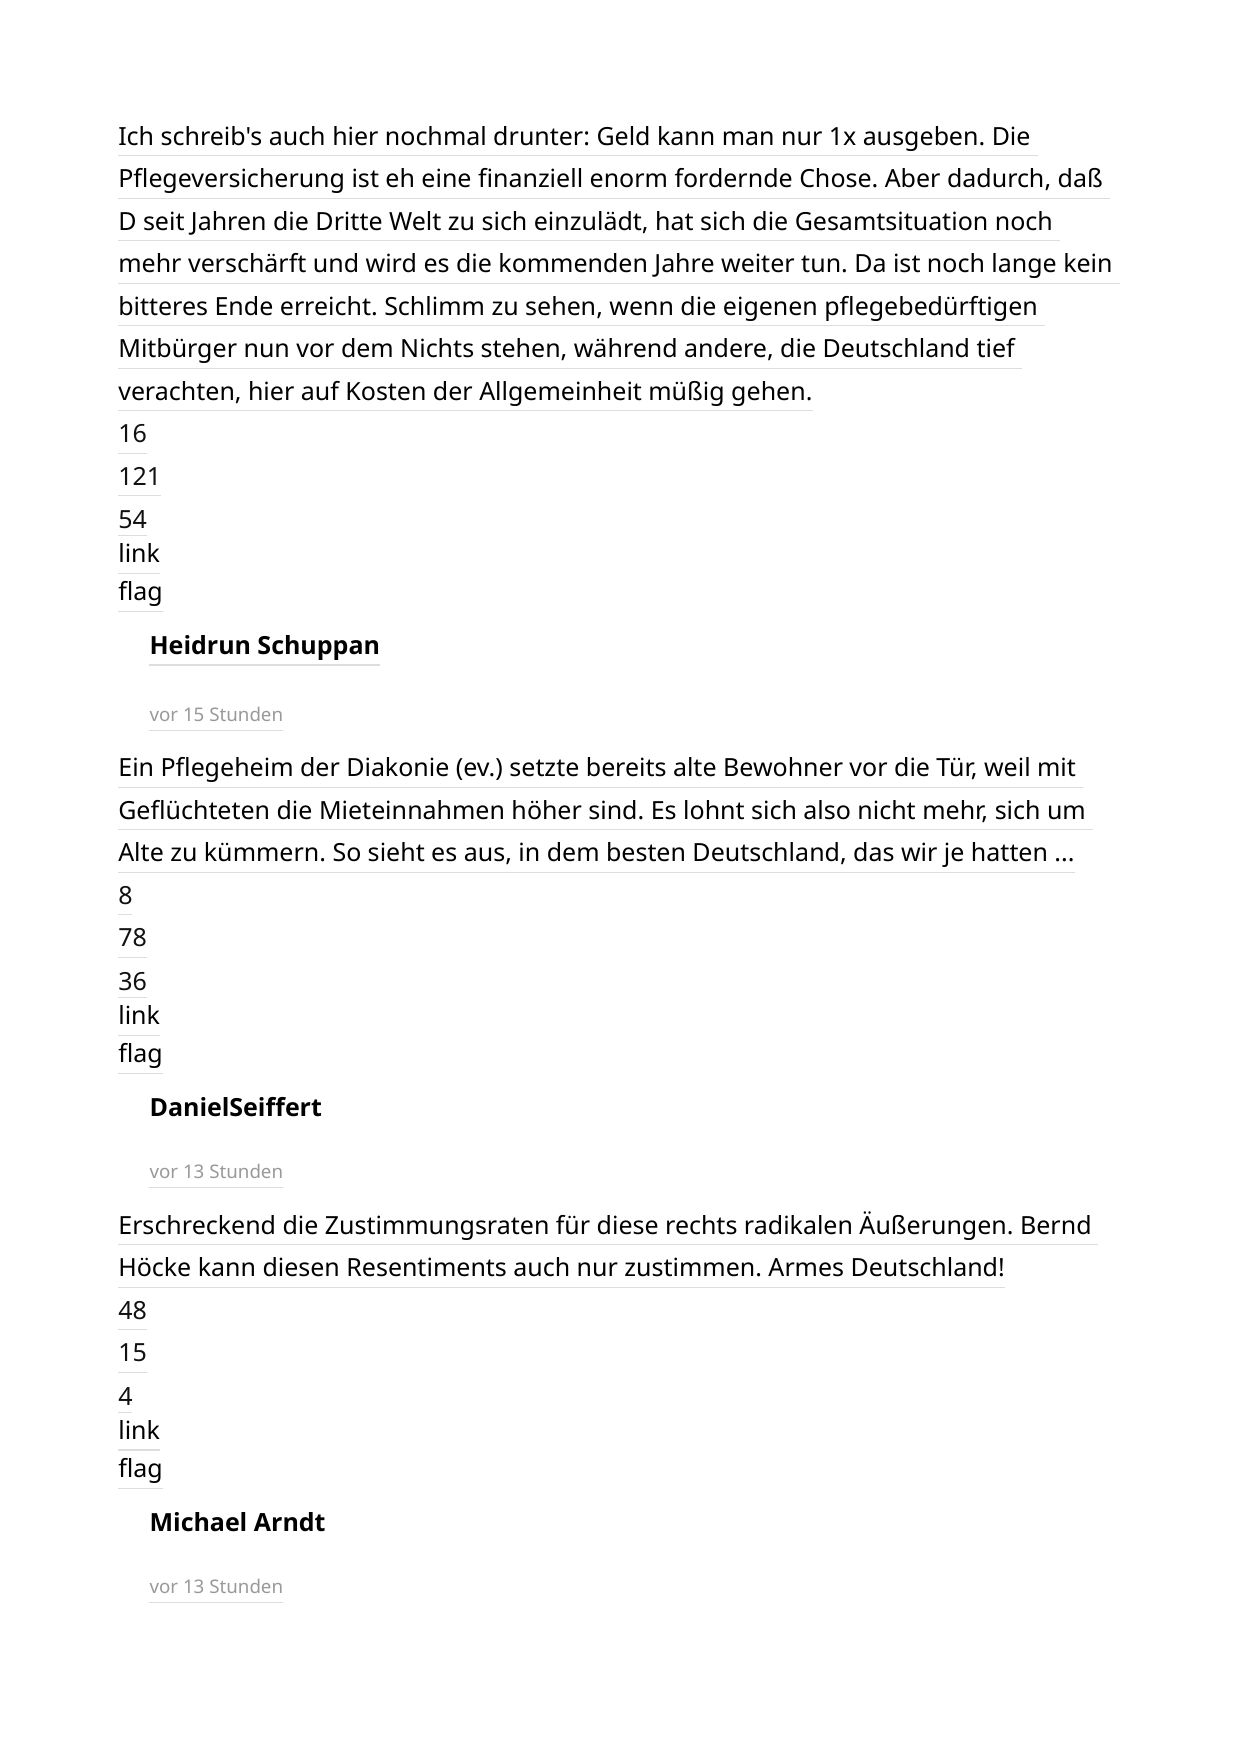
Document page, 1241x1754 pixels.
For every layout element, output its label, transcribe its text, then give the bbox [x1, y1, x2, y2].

text flag [118, 1451, 1122, 1489]
text Heidrun Schuppan [149, 628, 1122, 666]
text link [118, 998, 1122, 1036]
text 54 [118, 501, 1122, 536]
text 121 [118, 458, 1122, 496]
text Michael Arndt [149, 1504, 1122, 1538]
text Erschreckend die Zustimmungsraten für diese rechts radikalen Äußerungen. Bernd Höcke kann diesen Resentiments auch nur zustimmen. Armes Deutschland! [118, 1207, 1122, 1288]
text 36 [118, 962, 1122, 998]
text 48 [118, 1292, 1122, 1330]
text flag [118, 574, 1122, 612]
text DanielSeiffert [149, 1089, 1122, 1123]
text Ein Pflegeheim der Diakonie (ev.) setzte bereits alte Bewohner vor die Tür, weil mit Geflüchteten die Mieteinnahmen höher sind. Es lohnt sich also nicht mehr, sich um Alte zu kümmern. So sieht es aus, in dem besten Deutschland, das wir je hatten ... [118, 750, 1122, 873]
text link [118, 536, 1122, 574]
text vor 13 Stunden [149, 1159, 1117, 1188]
text flag [118, 1036, 1122, 1074]
text 15 [118, 1335, 1122, 1373]
text vor 13 Stunden [149, 1574, 1117, 1603]
text 16 [118, 416, 1122, 454]
text 4 [118, 1377, 1122, 1413]
text vor 15 Stunden [149, 701, 1117, 731]
text 78 [118, 920, 1122, 958]
text Ich schreib's auch hier nochmal drunter: Geld kann man nur 1x ausgeben. Die Pflegeversicherung ist eh eine finanziell enorm fordernde Chose. Aber dadurch, daß D seit Jahren die Dritte Welt zu sich einzulädt, hat sich die Gesamtsituation noch mehr verschärft und wird es die kommenden Jahre weiter tun. Da ist noch lange kein bitteres Ende erreicht. Schlimm zu sehen, wenn die eigenen pflegebedürftigen Mitbürger nun vor dem Nichts stehen, während andere, die Deutschland tief verachten, hier auf Kosten der Allgemeinheit müßig gehen. [118, 118, 1122, 411]
text link [118, 1413, 1122, 1451]
text 8 [118, 877, 1122, 915]
